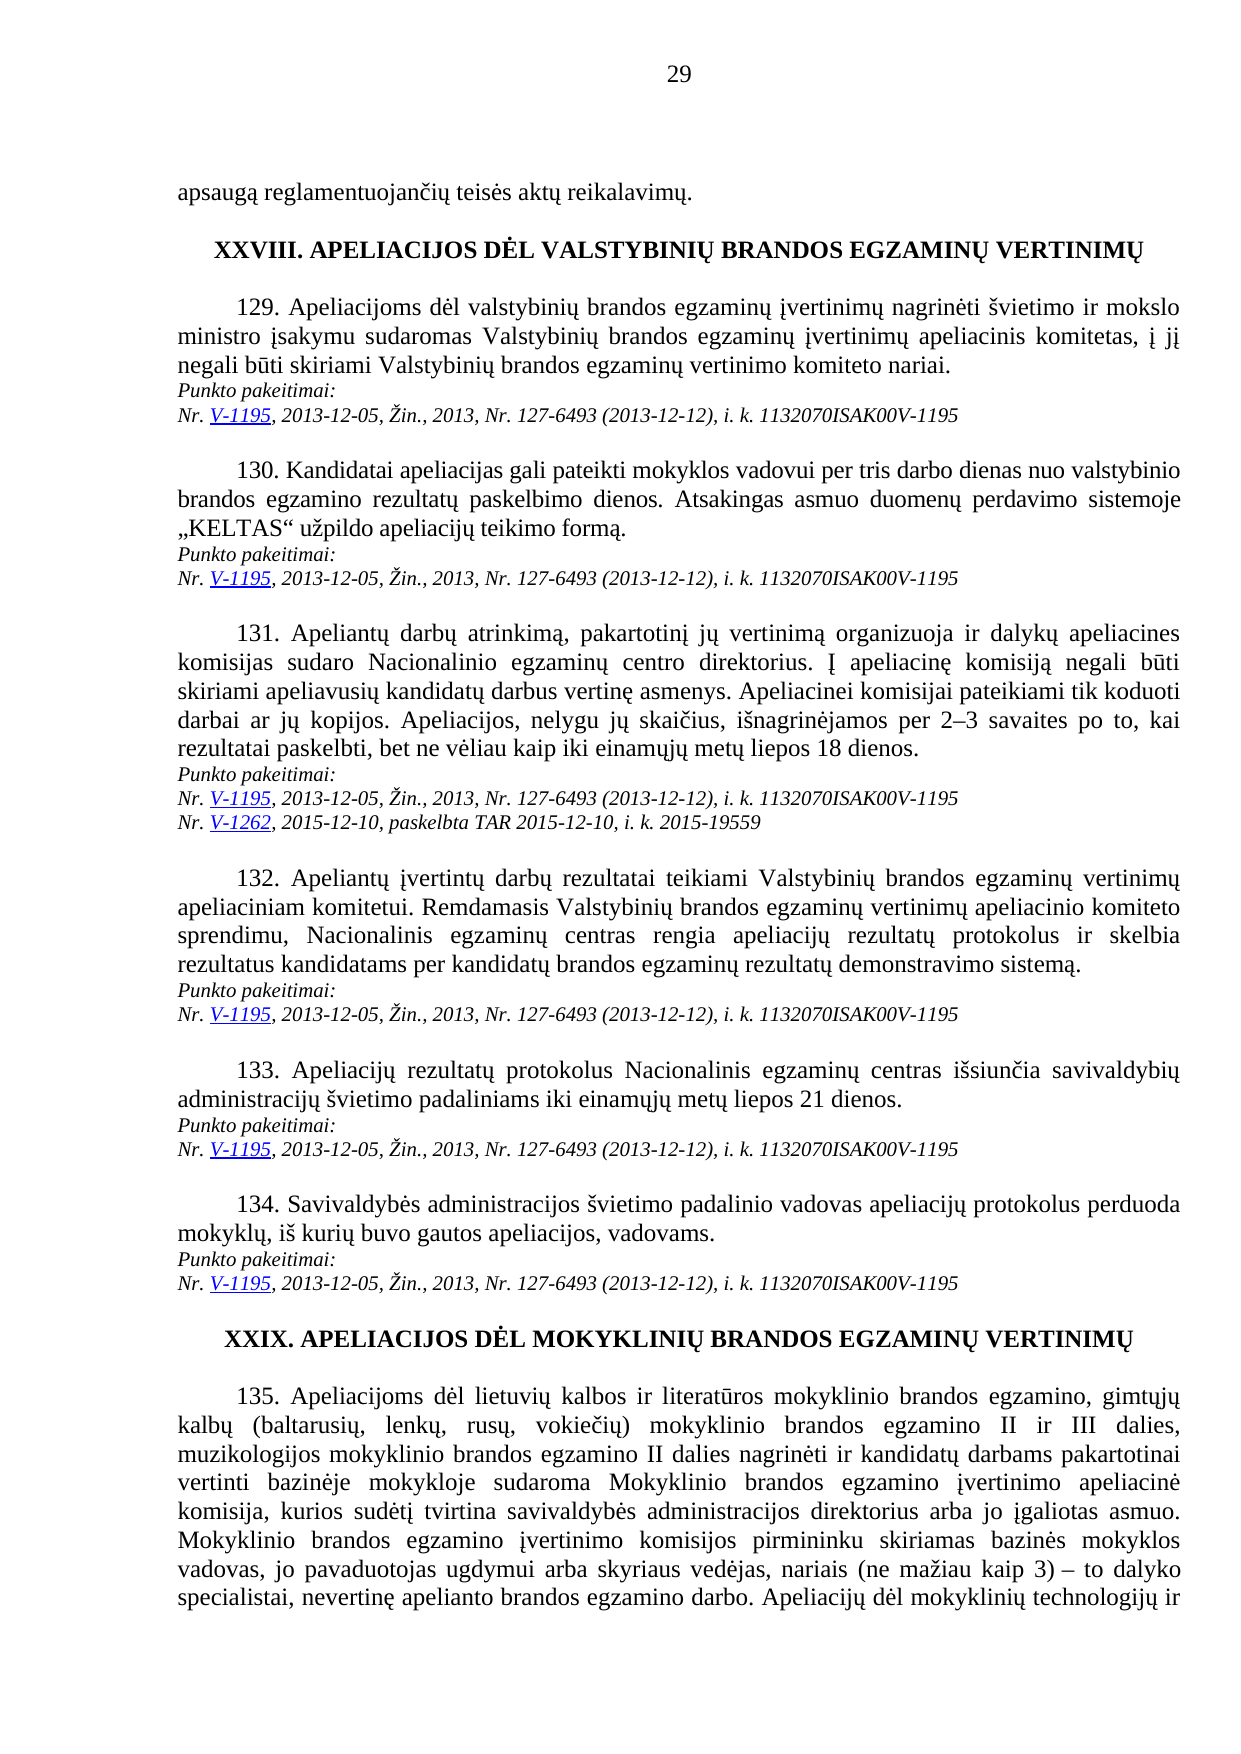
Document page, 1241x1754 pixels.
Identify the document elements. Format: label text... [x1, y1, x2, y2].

text Nr. V-1195, 2013-12-05, Žin., 2013, Nr. 127-6493 (2013-12-12), i. k. 1132070ISAK00V-1195 [177, 786, 1181, 810]
text Nr. V-1195, 2013-12-05, Žin., 2013, Nr. 127-6493 (2013-12-12), i. k. 1132070ISAK00V-1195 [177, 1137, 1181, 1161]
text 132. Apeliantų įvertintų darbų rezultatai teikiami Valstybinių brandos egzaminų vertinimų apeliaciniam komitetui. Remdamasis Valstybinių brandos egzaminų vertinimų apeliacinio komiteto sprendimu, Nacionalinis egzaminų centras rengia apeliacijų rezultatų protokolus ir skelbia rezultatus kandidatams per kandidatų brandos egzaminų rezultatų demonstravimo sistemą. [177, 863, 1181, 978]
text Punkto pakeitimai: [177, 762, 1181, 786]
text Punkto pakeitimai: [177, 378, 1181, 402]
text Nr. V-1195, 2013-12-05, Žin., 2013, Nr. 127-6493 (2013-12-12), i. k. 1132070ISAK00V-1195 [177, 402, 1181, 427]
text Nr. V-1195, 2013-12-05, Žin., 2013, Nr. 127-6493 (2013-12-12), i. k. 1132070ISAK00V-1195 [177, 566, 1181, 590]
text 130. Kandidatai apeliacijas gali pateikti mokyklos vadovui per tris darbo dienas nuo valstybinio brandos egzamino rezultatų paskelbimo dienos. Atsakingas asmuo duomenų perdavimo sistemoje „KELTAS“ užpildo apeliacijų teikimo formą. [177, 455, 1181, 542]
text Nr. V-1195, 2013-12-05, Žin., 2013, Nr. 127-6493 (2013-12-12), i. k. 1132070ISAK00V-1195 [177, 1271, 1181, 1295]
text 134. Savivaldybės administracijos švietimo padalinio vadovas apeliacijų protokolus perduoda mokyklų, iš kurių buvo gautos apeliacijos, vadovams. [177, 1189, 1181, 1247]
text apsaugą reglamentuojančių teisės aktų reikalavimų. [177, 177, 1181, 206]
text Punkto pakeitimai: [177, 1247, 1181, 1271]
text Punkto pakeitimai: [177, 1112, 1181, 1137]
text 131. Apeliantų darbų atrinkimą, pakartotinį jų vertinimą organizuoja ir dalykų apeliacines komisijas sudaro Nacionalinio egzaminų centro direktorius. Į apeliacinę komisiją negali būti skiriami apeliavusių kandidatų darbus vertinę asmenys. Apeliacinei komisijai pateikiami tik koduoti darbai ar jų kopijos. Apeliacijos, nelygu jų skaičius, išnagrinėjamos per 2–3 savaites po to, kai rezultatai paskelbti, bet ne vėliau kaip iki einamųjų metų liepos 18 dienos. [177, 618, 1181, 762]
text 135. Apeliacijoms dėl lietuvių kalbos ir literatūros mokyklinio brandos egzamino, gimtųjų kalbų (baltarusių, lenkų, rusų, vokiečių) mokyklinio brandos egzamino II ir III dalies, muzikologijos mokyklinio brandos egzamino II dalies nagrinėti ir kandidatų darbams pakartotinai vertinti bazinėje mokykloje sudaroma Mokyklinio brandos egzamino įvertinimo apeliacinė komisija, kurios sudėtį tvirtina savivaldybės administracijos direktorius arba jo įgaliotas asmuo. Mokyklinio brandos egzamino įvertinimo komisijos pirmininku skiriamas bazinės mokyklos vadovas, jo pavaduotojas ugdymui arba skyriaus vedėjas, nariais (ne mažiau kaip 3) – to dalyko specialistai, nevertinę apelianto brandos egzamino darbo. Apeliacijų dėl mokyklinių technologijų ir [177, 1381, 1181, 1611]
text 129. Apeliacijoms dėl valstybinių brandos egzaminų įvertinimų nagrinėti švietimo ir mokslo ministro įsakymu sudaromas Valstybinių brandos egzaminų įvertinimų apeliacinis komitetas, į jį negali būti skiriami Valstybinių brandos egzaminų vertinimo komiteto nariai. [177, 292, 1181, 378]
text 133. Apeliacijų rezultatų protokolus Nacionalinis egzaminų centras išsiunčia savivaldybių administracijų švietimo padaliniams iki einamųjų metų liepos 21 dienos. [177, 1055, 1181, 1112]
text Nr. V-1195, 2013-12-05, Žin., 2013, Nr. 127-6493 (2013-12-12), i. k. 1132070ISAK00V-1195 [177, 1002, 1181, 1026]
text Punkto pakeitimai: [177, 978, 1181, 1002]
text Nr. V-1262, 2015-12-10, paskelbta TAR 2015-12-10, i. k. 2015-19559 [177, 810, 1181, 834]
text Punkto pakeitimai: [177, 542, 1181, 566]
text XXVIII. APELIACIJOS DĖL VALSTYBINIŲ BRANDOS EGZAMINŲ VERTINIMŲ [177, 235, 1181, 263]
text XXIX. APELIACIJOS DĖL MOKYKLINIŲ BRANDOS EGZAMINŲ VERTINIMŲ [177, 1324, 1181, 1352]
